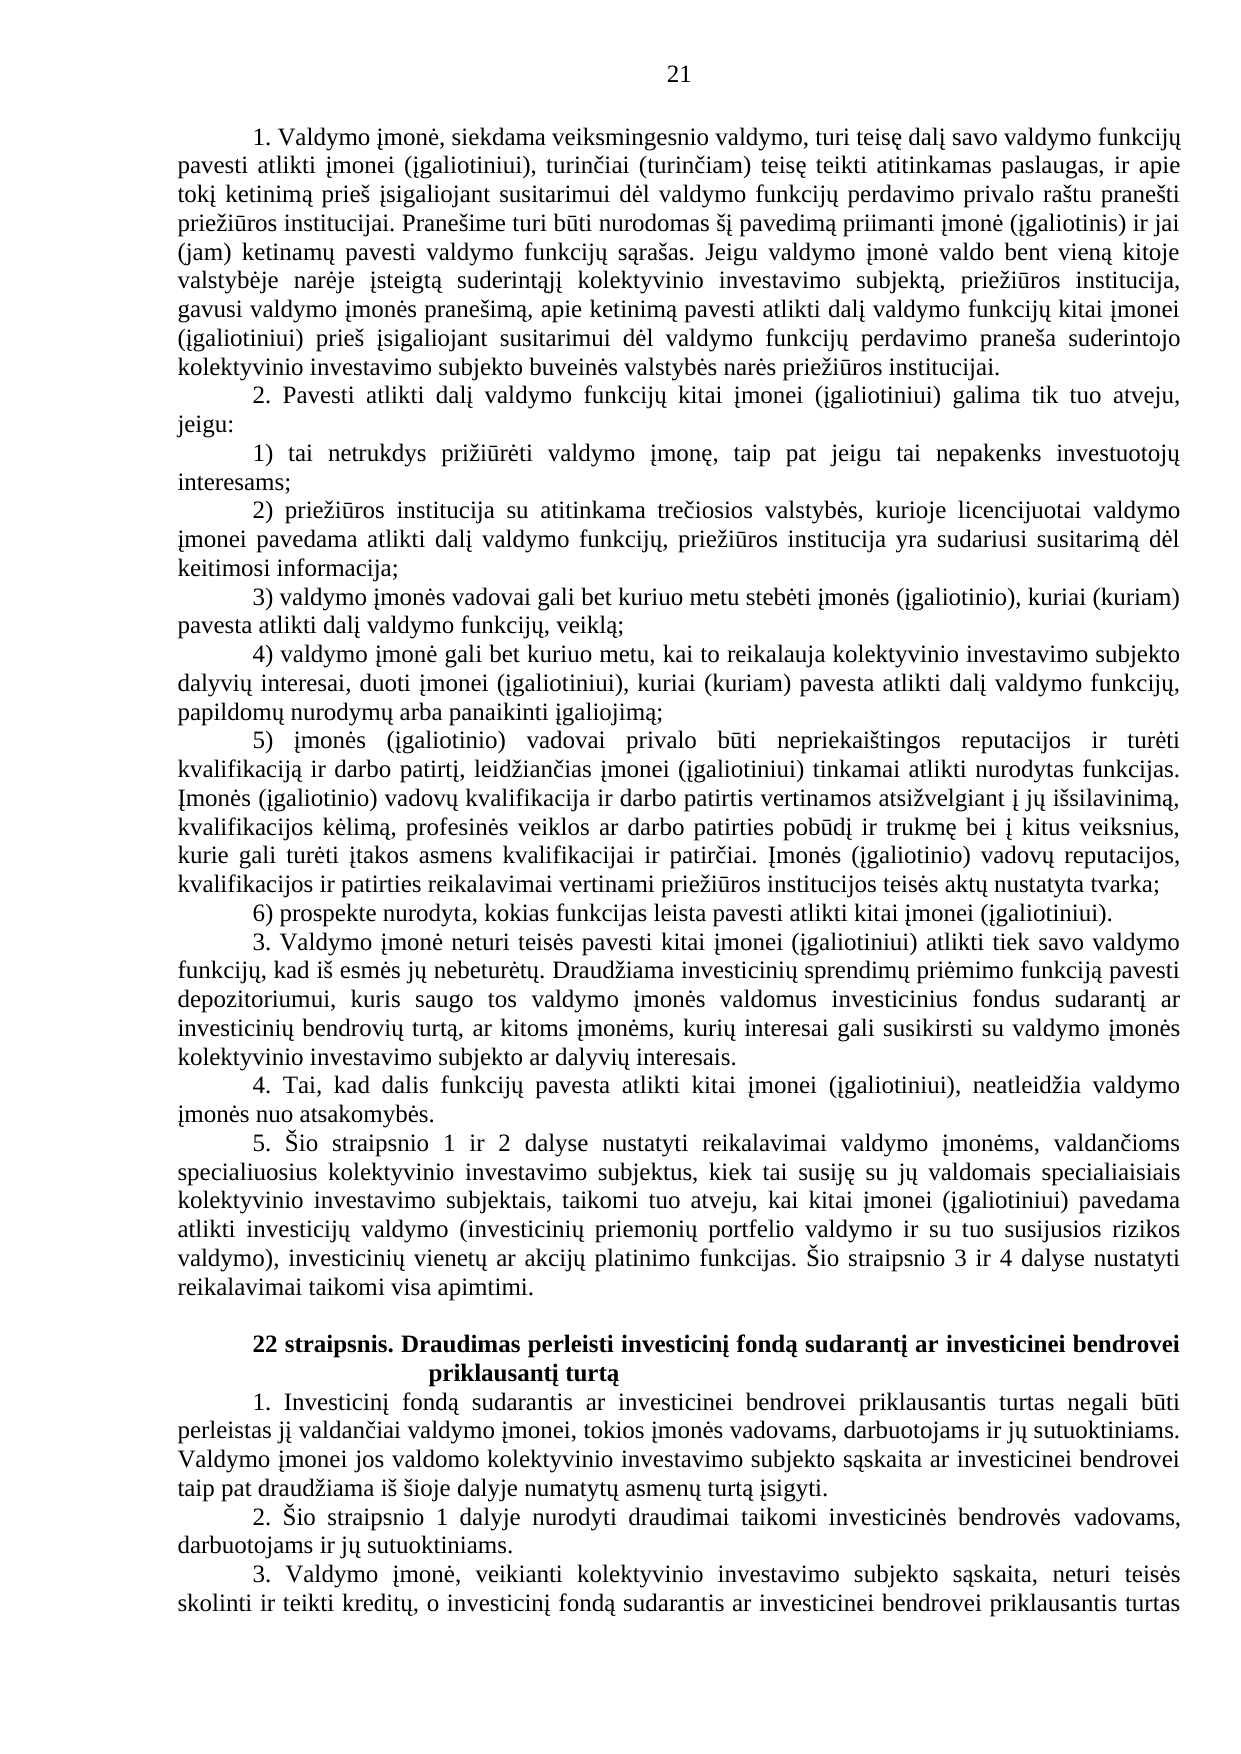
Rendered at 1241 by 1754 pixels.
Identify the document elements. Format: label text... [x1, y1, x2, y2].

text 3. Valdymo įmonė neturi teisės pavesti kitai įmonei (įgaliotiniui) atlikti tiek savo valdymo funkcijų, kad iš esmės jų nebeturėtų. Draudžiama investicinių sprendimų priėmimo funkciją pavesti depozitoriumui, kuris saugo tos valdymo įmonės valdomus investicinius fondus sudarantį ar investicinių bendrovių turtą, ar kitoms įmonėms, kurių interesai gali susikirsti su valdymo įmonės kolektyvinio investavimo subjekto ar dalyvių interesais. [177, 927, 1181, 1071]
text 2. Pavesti atlikti dalį valdymo funkcijų kitai įmonei (įgaliotiniui) galima tik tuo atveju, jeigu: [177, 381, 1181, 438]
text 2. Šio straipsnio 1 dalyje nurodyti draudimai taikomi investicinės bendrovės vadovams, darbuotojams ir jų sutuoktiniams. [177, 1502, 1181, 1559]
text 1. Valdymo įmonė, siekdama veiksmingesnio valdymo, turi teisę dalį savo valdymo funkcijų pavesti atlikti įmonei (įgaliotiniui), turinčiai (turinčiam) teisę teikti atitinkamas paslaugas, ir apie tokį ketinimą prieš įsigaliojant susitarimui dėl valdymo funkcijų perdavimo privalo raštu pranešti priežiūros institucijai. Pranešime turi būti nurodomas šį pavedimą priimanti įmonė (įgaliotinis) ir jai (jam) ketinamų pavesti valdymo funkcijų sąrašas. Jeigu valdymo įmonė valdo bent vieną kitoje valstybėje narėje įsteigtą suderintąjį kolektyvinio investavimo subjektą, priežiūros institucija, gavusi valdymo įmonės pranešimą, apie ketinimą pavesti atlikti dalį valdymo funkcijų kitai įmonei (įgaliotiniui) prieš įsigaliojant susitarimui dėl valdymo funkcijų perdavimo praneša suderintojo kolektyvinio investavimo subjekto buveinės valstybės narės priežiūros institucijai. [177, 122, 1181, 381]
text 1) tai netrukdys prižiūrėti valdymo įmonę, taip pat jeigu tai nepakenks investuotojų interesams; [177, 438, 1181, 496]
text 5) įmonės (įgaliotinio) vadovai privalo būti nepriekaištingos reputacijos ir turėti kvalifikaciją ir darbo patirtį, leidžiančias įmonei (įgaliotiniui) tinkamai atlikti nurodytas funkcijas. Įmonės (įgaliotinio) vadovų kvalifikacija ir darbo patirtis vertinamos atsižvelgiant į jų išsilavinimą, kvalifikacijos kėlimą, profesinės veiklos ar darbo patirties pobūdį ir trukmę bei į kitus veiksnius, kurie gali turėti įtakos asmens kvalifikacijai ir patirčiai. Įmonės (įgaliotinio) vadovų reputacijos, kvalifikacijos ir patirties reikalavimai vertinami priežiūros institucijos teisės aktų nustatyta tvarka; [177, 726, 1181, 898]
text 4. Tai, kad dalis funkcijų pavesta atlikti kitai įmonei (įgaliotiniui), neatleidžia valdymo įmonės nuo atsakomybės. [177, 1071, 1181, 1128]
text 5. Šio straipsnio 1 ir 2 dalyse nustatyti reikalavimai valdymo įmonėms, valdančioms specialiuosius kolektyvinio investavimo subjektus, kiek tai susiję su jų valdomais specialiaisiais kolektyvinio investavimo subjektais, taikomi tuo atveju, kai kitai įmonei (įgaliotiniui) pavedama atlikti investicijų valdymo (investicinių priemonių portfelio valdymo ir su tuo susijusios rizikos valdymo), investicinių vienetų ar akcijų platinimo funkcijas. Šio straipsnio 3 ir 4 dalyse nustatyti reikalavimai taikomi visa apimtimi. [177, 1128, 1181, 1301]
text 4) valdymo įmonė gali bet kuriuo metu, kai to reikalauja kolektyvinio investavimo subjekto dalyvių interesai, duoti įmonei (įgaliotiniui), kuriai (kuriam) pavesta atlikti dalį valdymo funkcijų, papildomų nurodymų arba panaikinti įgaliojimą; [177, 639, 1181, 726]
text 6) prospekte nurodyta, kokias funkcijas leista pavesti atlikti kitai įmonei (įgaliotiniui). [177, 898, 1181, 927]
text 1. Investicinį fondą sudarantis ar investicinei bendrovei priklausantis turtas negali būti perleistas jį valdančiai valdymo įmonei, tokios įmonės vadovams, darbuotojams ir jų sutuoktiniams. Valdymo įmonei jos valdomo kolektyvinio investavimo subjekto sąskaita ar investicinei bendrovei taip pat draudžiama iš šioje dalyje numatytų asmenų turtą įsigyti. [177, 1387, 1181, 1502]
text 3) valdymo įmonės vadovai gali bet kuriuo metu stebėti įmonės (įgaliotinio), kuriai (kuriam) pavesta atlikti dalį valdymo funkcijų, veiklą; [177, 582, 1181, 639]
text 3. Valdymo įmonė, veikianti kolektyvinio investavimo subjekto sąskaita, neturi teisės skolinti ir teikti kreditų, o investicinį fondą sudarantis ar investicinei bendrovei priklausantis turtas [177, 1559, 1181, 1617]
text 22 straipsnis. Draudimas perleisti investicinį fondą sudarantį ar investicinei bendrovei priklausantį turtą [252, 1329, 1181, 1387]
text 2) priežiūros institucija su atitinkama trečiosios valstybės, kurioje licencijuotai valdymo įmonei pavedama atlikti dalį valdymo funkcijų, priežiūros institucija yra sudariusi susitarimą dėl keitimosi informacija; [177, 496, 1181, 582]
